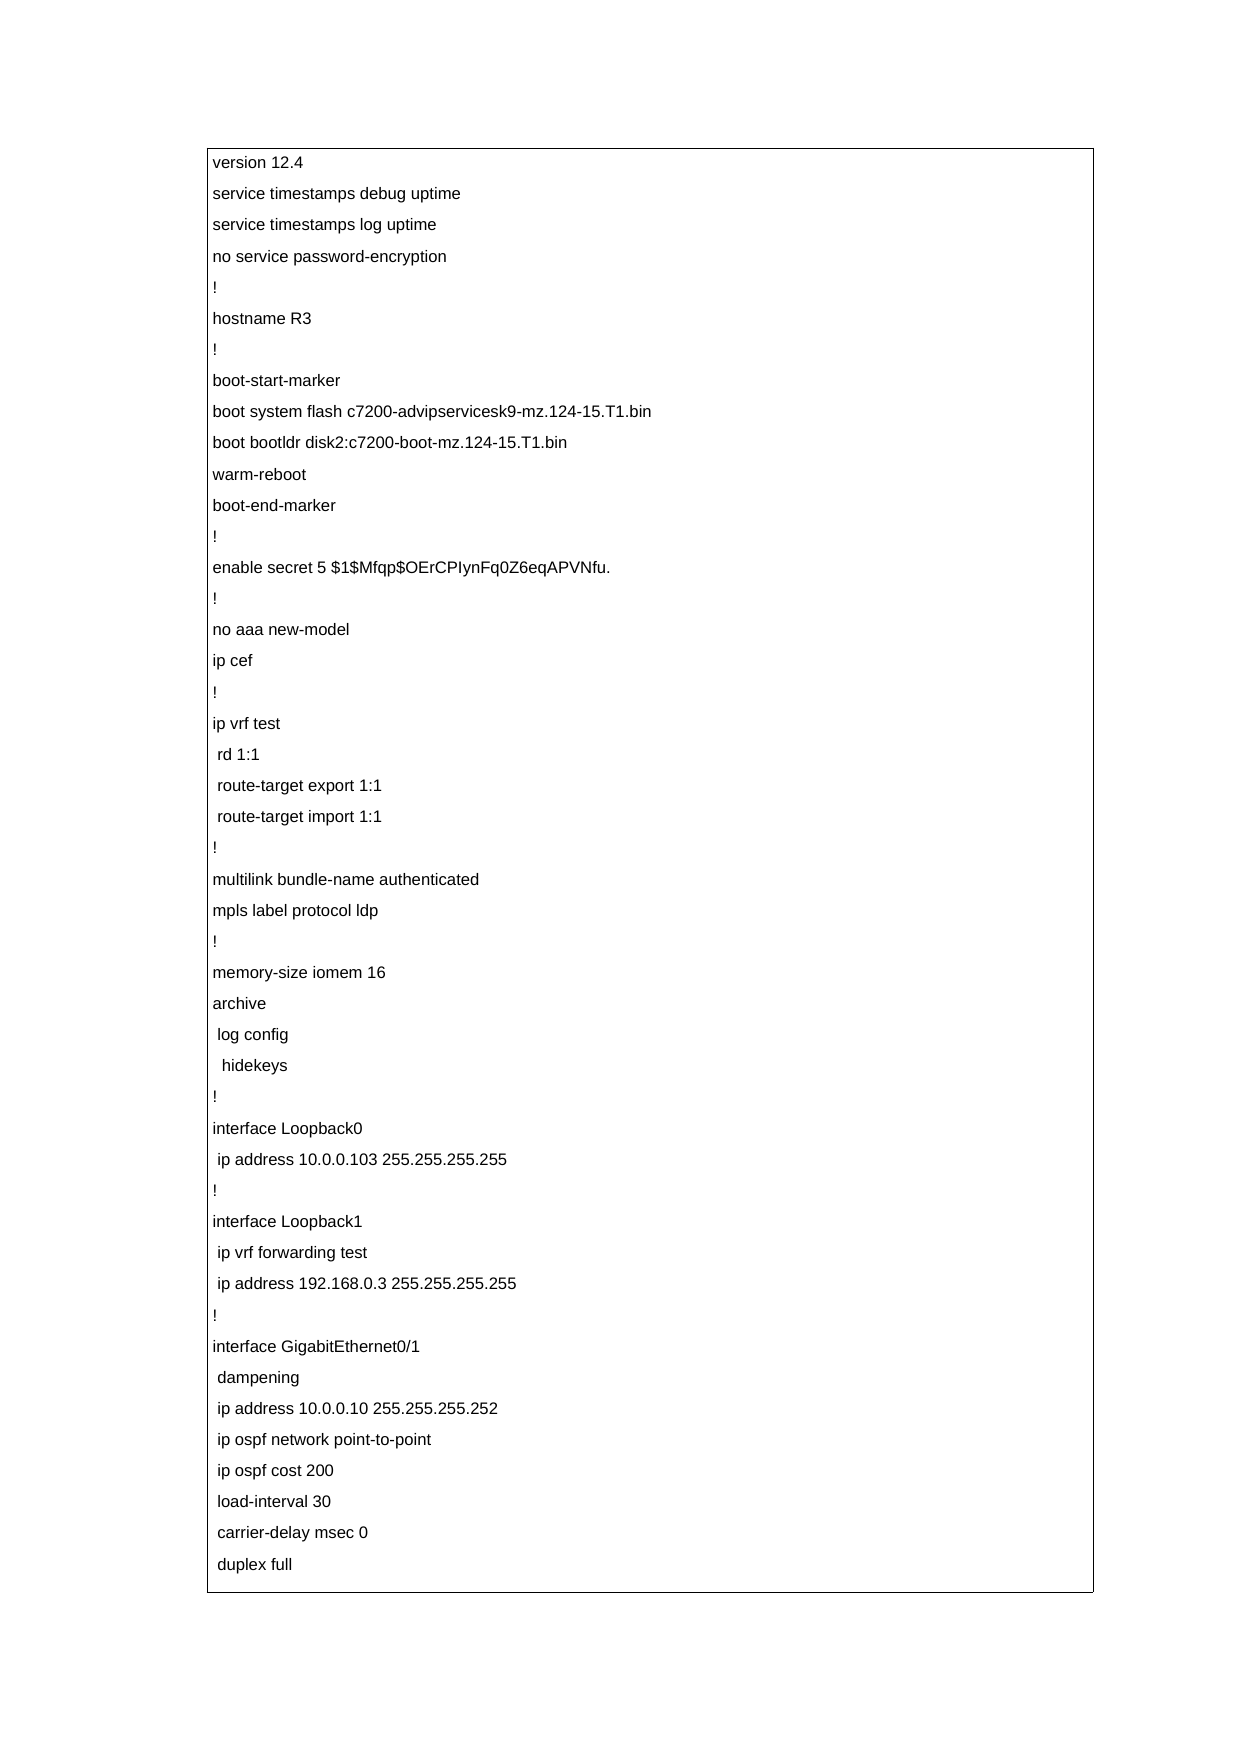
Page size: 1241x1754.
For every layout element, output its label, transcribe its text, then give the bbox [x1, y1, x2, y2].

table_header version 12.4 service timestamps debug uptime service timestamps log uptime no service password-encryption ! hostname R3 ! boot-start-marker boot system flash c7200-advipservicesk9-mz.124-15.T1.bin boot bootldr disk2:c7200-boot-mz.124-15.T1.bin warm-reboot boot-end-marker ! enable secret 5 $1$Mfqp$OErCPIynFq0Z6eqAPVNfu. ! no aaa new-model ip cef ! ip vrf test rd 1:1 route-target export 1:1 route-target import 1:1 ! multilink bundle-name authenticated mpls label protocol ldp ! memory-size iomem 16 archive log config hidekeys ! interface Loopback0 ip address 10.0.0.103 255.255.255.255 ! interface Loopback1 ip vrf forwarding test ip address 192.168.0.3 255.255.255.255 ! interface GigabitEthernet0/1 dampening ip address 10.0.0.10 255.255.255.252 ip ospf network point-to-point ip ospf cost 200 load-interval 30 carrier-delay msec 0 duplex full [208, 149, 1093, 1592]
